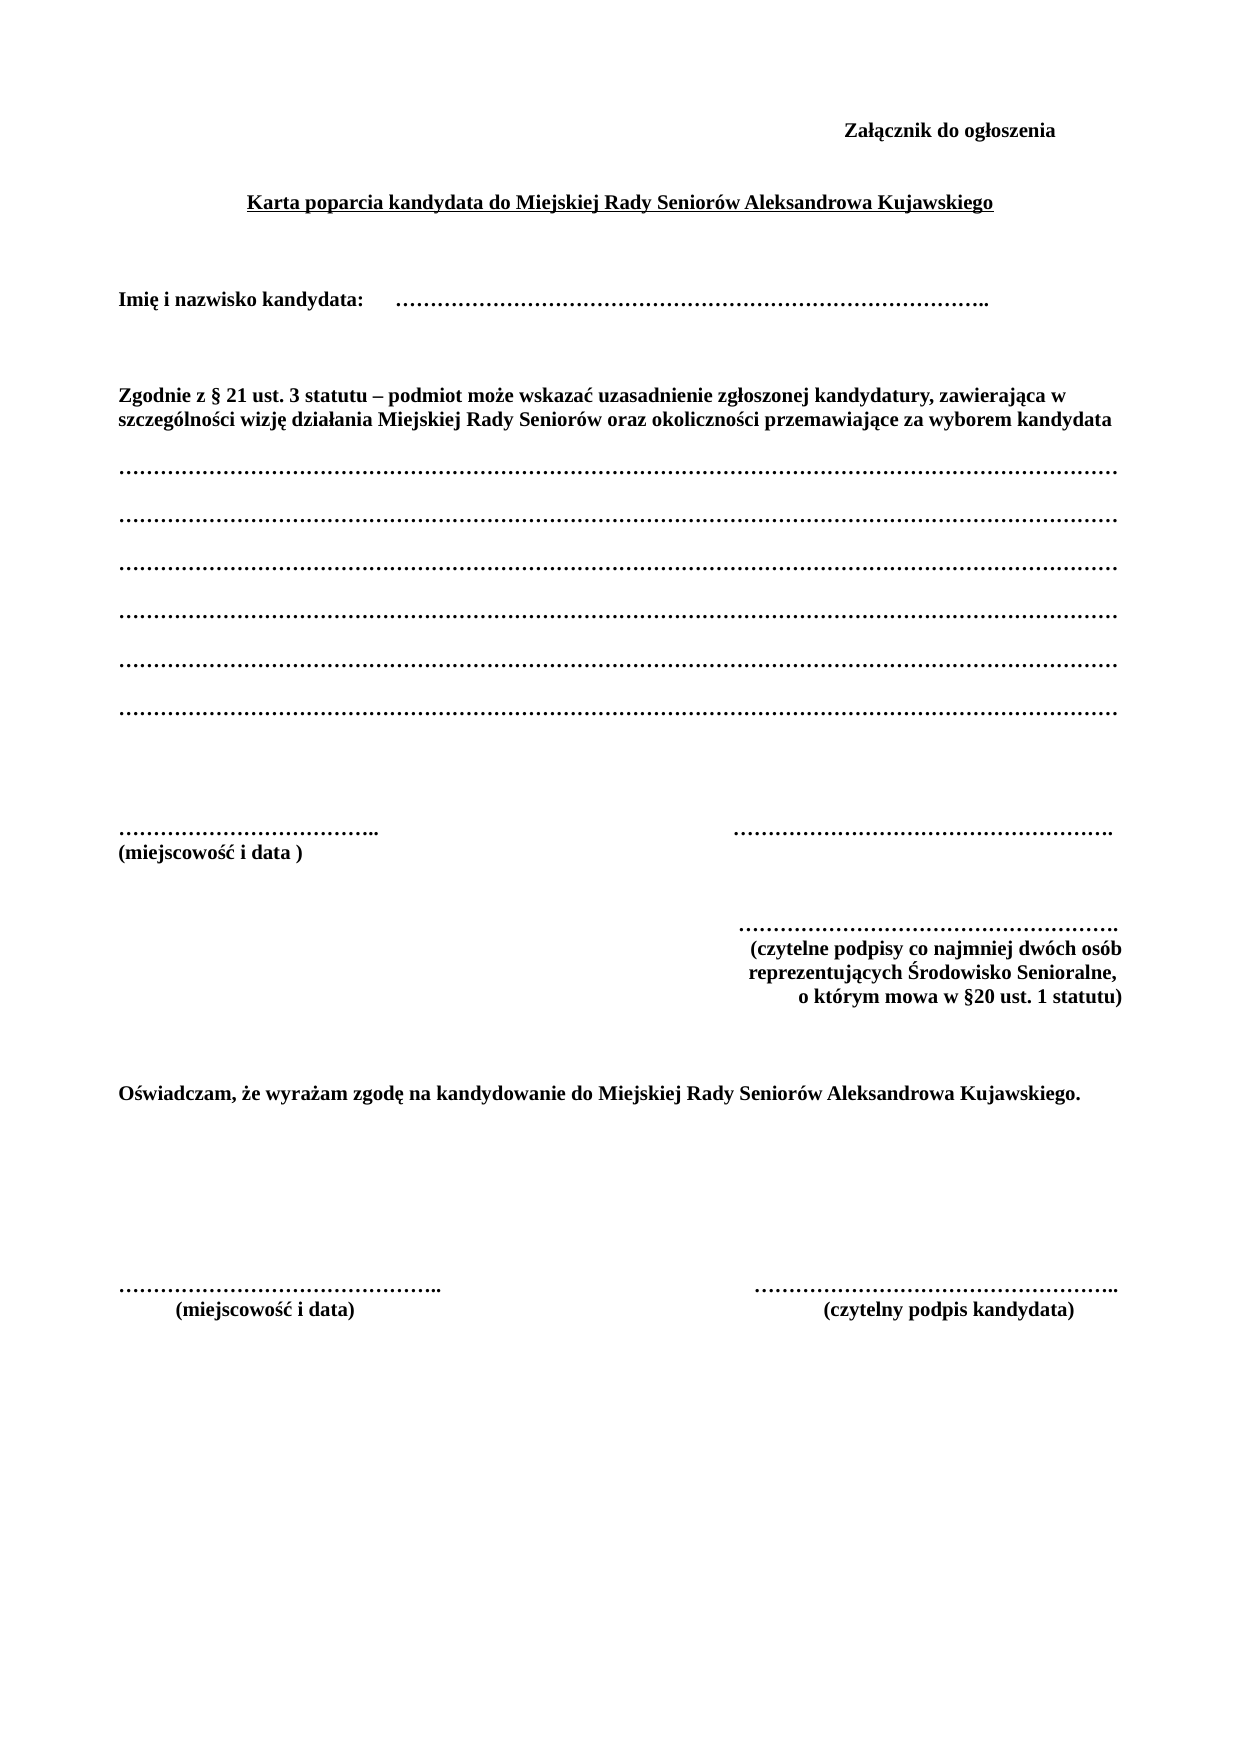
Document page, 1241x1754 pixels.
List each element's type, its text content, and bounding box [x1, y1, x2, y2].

text Załącznik do ogłoszenia [118, 118, 1122, 142]
text ………………………………………………. [118, 912, 1122, 936]
text ……………………………………………………………………………………………………………………………… [118, 455, 1122, 479]
text (miejscowość i data ) [118, 840, 1122, 864]
text (miejscowość i data) (czytelny podpis kandydata) [118, 1297, 1122, 1321]
text ……………………………………………………………………………………………………………………………… [118, 503, 1122, 527]
text (czytelne podpisy co najmniej dwóch osób reprezentujących Środowisko Senioralne, [118, 936, 1122, 984]
text ……………………………………….. …………………………………………….. [118, 1273, 1122, 1297]
text Zgodnie z § 21 ust. 3 statutu – podmiot może wskazać uzasadnienie zgłoszonej kandydatury, zawierająca w szczególności wizję działania Miejskiej Rady Seniorów oraz okoliczności przemawiające za wyborem kandydata [118, 383, 1122, 431]
text o którym mowa w §20 ust. 1 statutu) [118, 984, 1122, 1008]
text ……………………………………………………………………………………………………………………………… [118, 551, 1122, 575]
text ……………………………………………………………………………………………………………………………… [118, 696, 1122, 720]
text Imię i nazwisko kandydata: ………………………………………………………………………….. [118, 287, 1122, 311]
text ……………………………….. ………………………………………………. [118, 816, 1122, 840]
text ……………………………………………………………………………………………………………………………… [118, 599, 1122, 623]
text Oświadczam, że wyrażam zgodę na kandydowanie do Miejskiej Rady Seniorów Aleksandrowa Kujawskiego. [118, 1081, 1122, 1105]
text Karta poparcia kandydata do Miejskiej Rady Seniorów Aleksandrowa Kujawskiego [118, 190, 1122, 214]
text ……………………………………………………………………………………………………………………………… [118, 647, 1122, 672]
